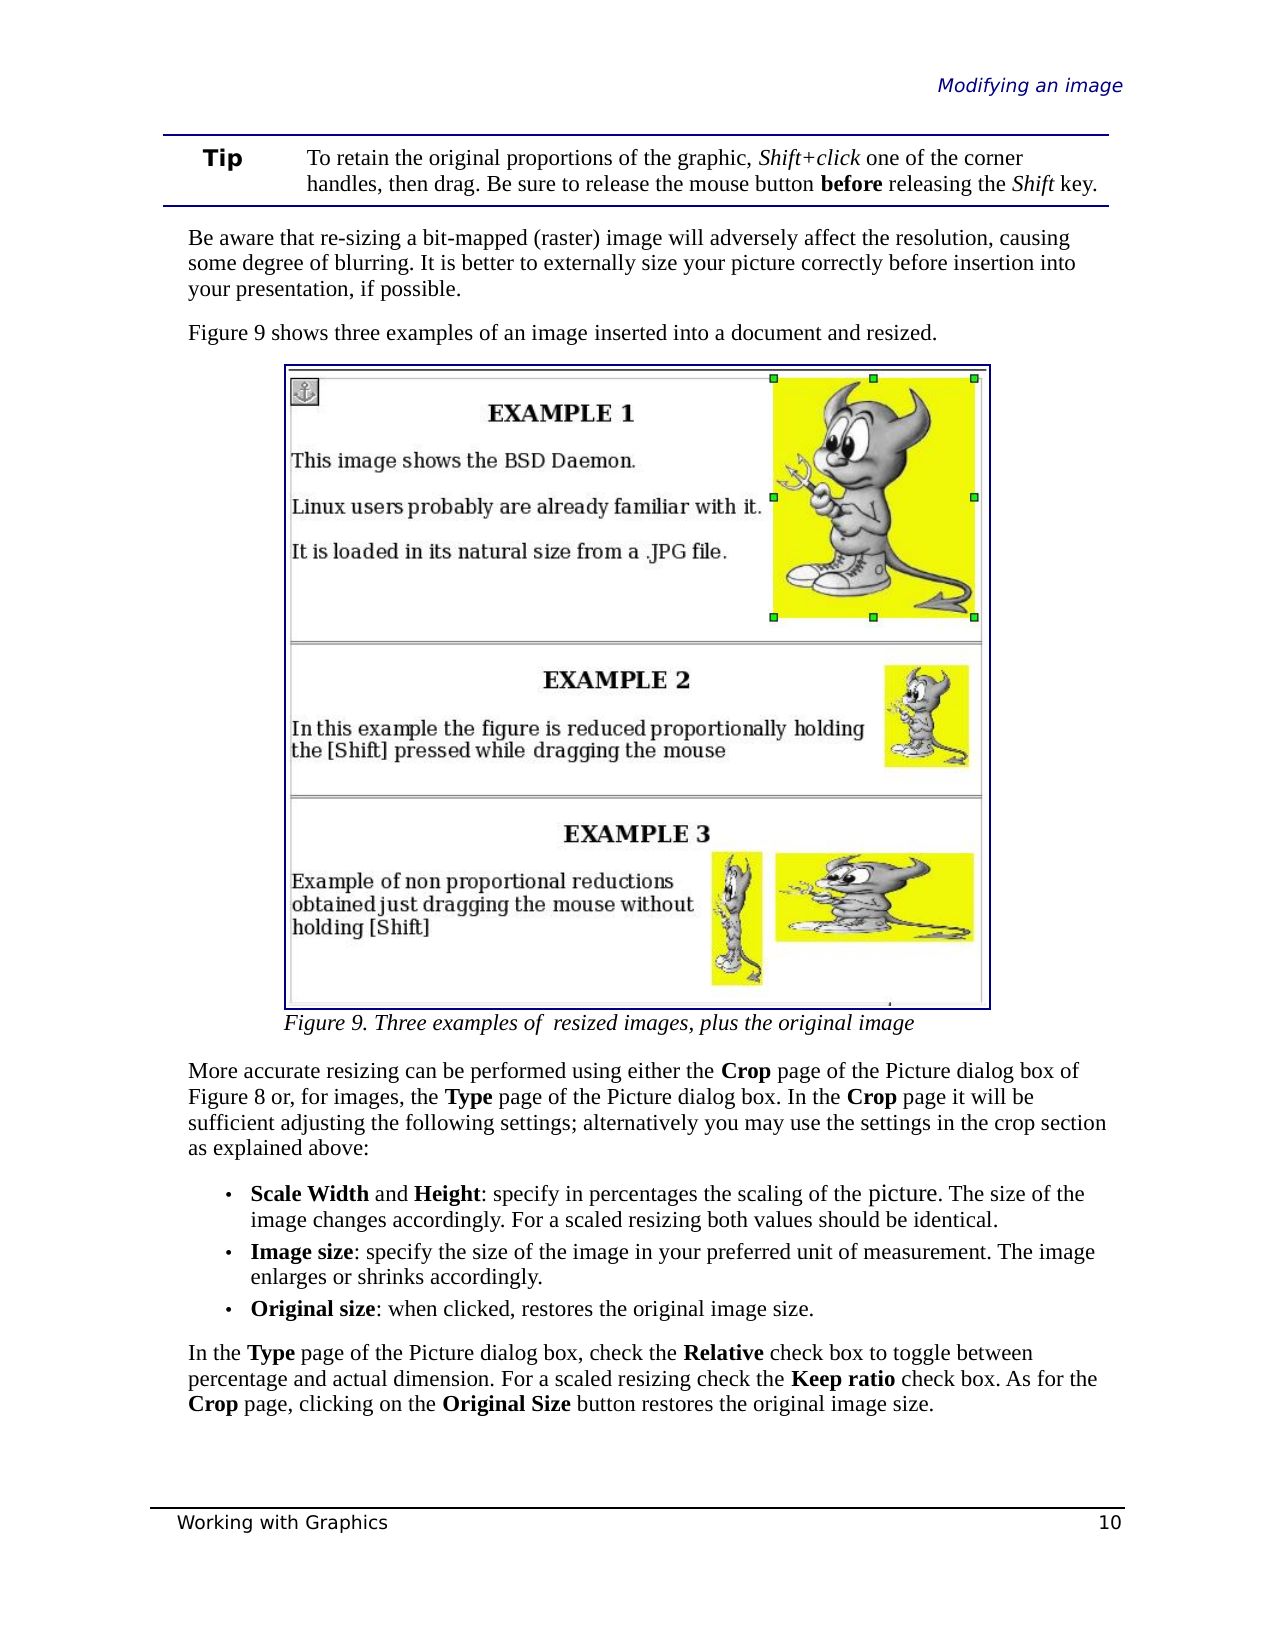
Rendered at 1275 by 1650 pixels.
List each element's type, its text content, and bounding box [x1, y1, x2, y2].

text Be aware that re-sizing a bit-mapped (raster) image will adversely affect the resolution, causing some degree of blurring. It is better to externally size your picture correctly before insertion into your presentation, if possible. [188, 224, 1125, 301]
text In the Type page of the Picture dialog box, check the Relative check box to toggle between percentage and actual dimension. For a scaled resizing check the Keep ratio check box. As for the Crop page, clicking on the Original Size button restores the original image size. [188, 1340, 1125, 1417]
list Image size: specify the size of the image in your preferred unit of measurement. The image enlarges or shrinks accordingly. [225, 1239, 1125, 1290]
list Original size: when clicked, restores the original image size. [225, 1296, 1125, 1322]
picture [288, 369, 987, 1006]
text More accurate resizing can be performed using either the Crop page of the Picture dialog box of Figure 8 or, for images, the Type page of the Picture dialog box. In the Crop page it will be sufficient adjusting the following settings; alternatively you may use the settings in the crop section as explained above: [188, 1058, 1125, 1161]
table_header To retain the original proportions of the graphic, Shift+click one of the corner handles, then drag. Be sure to release the mouse button before releasing the Shift key. [283, 136, 1109, 205]
table_header Tip [163, 136, 283, 205]
text Figure 9. Three examples of resized images, plus the original image [283, 365, 991, 1036]
list Scale Width and Height: specify in percentages the scaling of the picture. The size of the image changes accordingly. For a scaled resizing both values should be identical. [225, 1179, 1125, 1232]
text Figure 9 shows three examples of an image inserted into a document and resized. [188, 320, 1125, 345]
